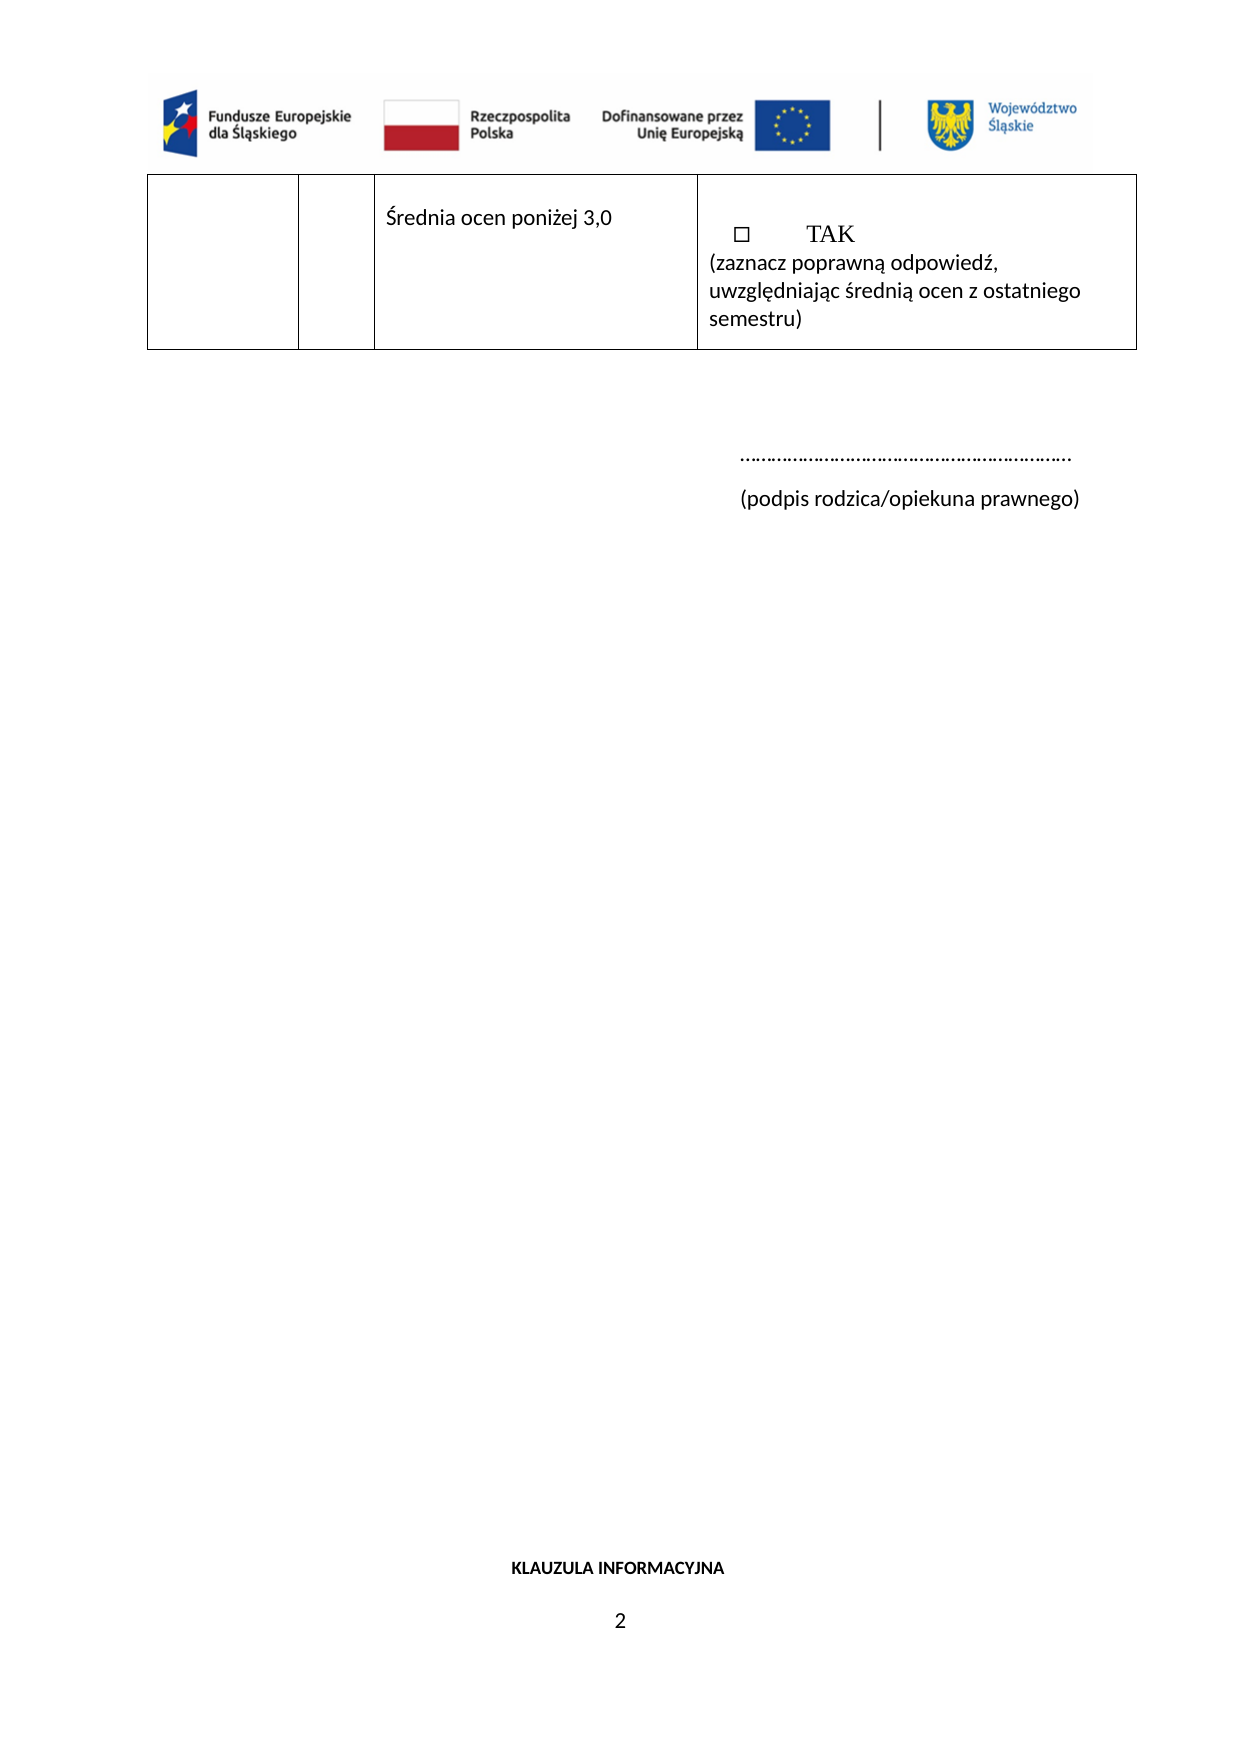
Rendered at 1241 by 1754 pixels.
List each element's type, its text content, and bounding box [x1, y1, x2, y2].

text ……………………………………………………… [148, 439, 1093, 467]
table_cell Średnia ocen poniżej 3,0 [375, 175, 697, 349]
table_cell [299, 175, 374, 349]
text (podpis rodzica/opiekuna prawnego) [148, 484, 1093, 512]
text KLAUZULA INFORMACYJNA [148, 1557, 1093, 1579]
table_cell TAK TAK TAK (zaznacz poprawną odpowiedź, uwzględniając średnią ocen z ostatniego semestru) [698, 175, 1136, 349]
table_cell [148, 175, 298, 349]
